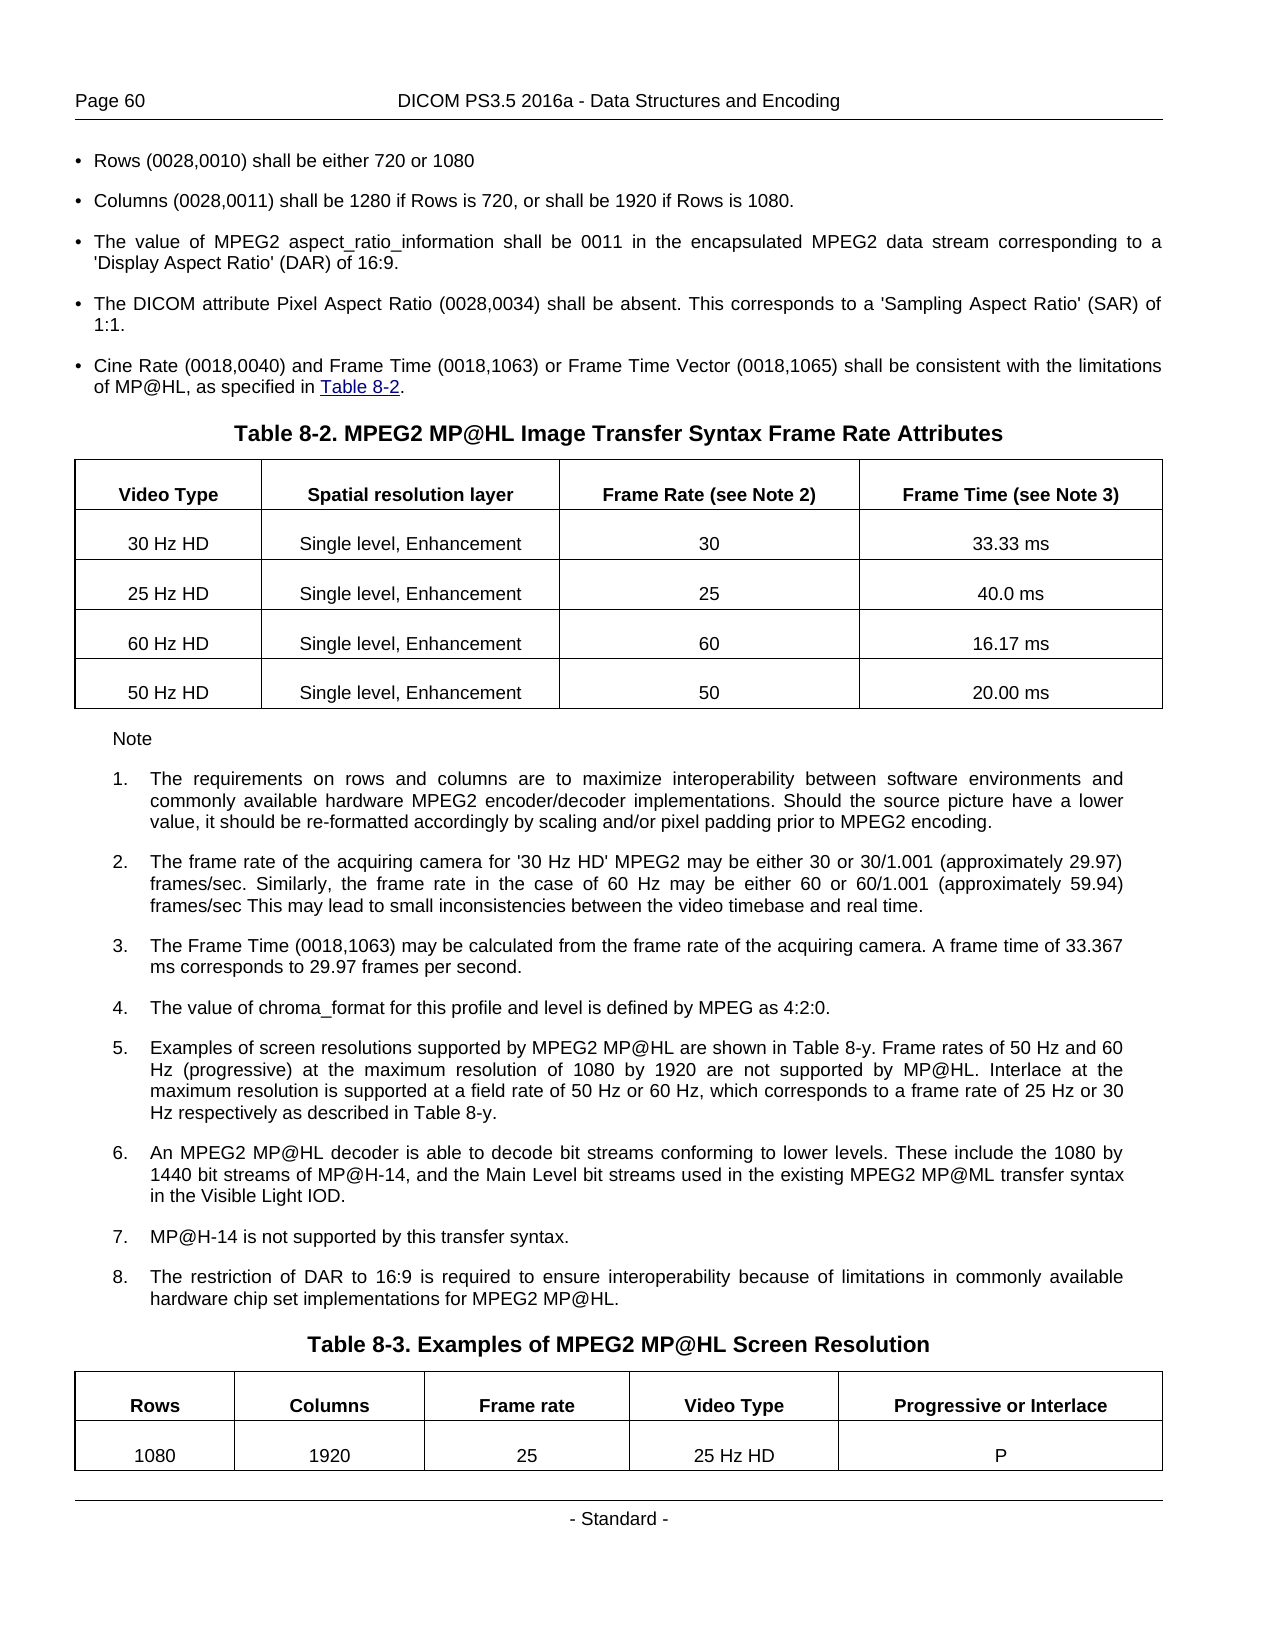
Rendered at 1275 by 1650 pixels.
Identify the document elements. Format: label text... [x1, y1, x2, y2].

table_cell 33.33 ms [860, 510, 1162, 559]
list The value of MPEG2 aspect_ratio_information shall be 0011 in the encapsulated MPEG2 data stream corresponding to a 'Display Aspect Ratio' (DAR) of 16:9. [75, 231, 1162, 274]
table_cell 25 Hz HD [630, 1421, 838, 1470]
table_cell 50 Hz HD [76, 659, 261, 708]
text Note [112, 728, 1125, 749]
list MP@H-14 is not supported by this transfer syntax. [112, 1225, 1125, 1247]
table_header Rows [76, 1372, 234, 1420]
table_cell Single level, Enhancement [262, 510, 559, 559]
list The frame rate of the acquiring camera for '30 Hz HD' MPEG2 may be either 30 or 30/1.001 (approximately 29.97) frames/sec. Similarly, the frame rate in the case of 60 Hz may be either 60 or 60/1.001 (approximately 59.94) frames/sec This may lead to small inconsistencies between the video timebase and real time. [112, 851, 1125, 916]
table_cell 60 Hz HD [76, 610, 261, 658]
text Table 8-2. MPEG2 MP@HL Image Transfer Syntax Frame Rate Attributes [75, 420, 1162, 446]
table_cell 25 [425, 1421, 629, 1470]
table_header Progressive or Interlace [839, 1372, 1162, 1420]
list Examples of screen resolutions supported by MPEG2 MP@HL are shown in Table 8-y. Frame rates of 50 Hz and 60 Hz (progressive) at the maximum resolution of 1080 by 1920 are not supported by MP@HL. Interlace at the maximum resolution is supported at a field rate of 50 Hz or 60 Hz, which corresponds to a frame rate of 25 Hz or 30 Hz respectively as described in Table 8-y. [112, 1037, 1125, 1123]
table_cell 25 Hz HD [76, 560, 261, 608]
table_cell 60 [560, 610, 859, 658]
table_header Frame rate [425, 1372, 629, 1420]
table_cell 30 [560, 510, 859, 559]
table_cell 1080 [76, 1421, 234, 1470]
list The DICOM attribute Pixel Aspect Ratio (0028,0034) shall be absent. This corresponds to a 'Sampling Aspect Ratio' (SAR) of 1:1. [75, 292, 1162, 336]
list The restriction of DAR to 16:9 is required to ensure interoperability because of limitations in commonly available hardware chip set implementations for MPEG2 MP@HL. [112, 1266, 1125, 1309]
table_header Video Type [630, 1372, 838, 1420]
list The Frame Time (0018,1063) may be calculated from the frame rate of the acquiring camera. A frame time of 33.367 ms corresponds to 29.97 frames per second. [112, 935, 1125, 978]
table_header Spatial resolution layer [262, 460, 559, 509]
list Cine Rate (0018,0040) and Frame Time (0018,1063) or Frame Time Vector (0018,1065) shall be consistent with the limitations of MP@HL, as specified in Table 8-2. [75, 354, 1162, 397]
table_cell Single level, Enhancement [262, 659, 559, 708]
table_cell 16.17 ms [860, 610, 1162, 658]
list Columns (0028,0011) shall be 1280 if Rows is 720, or shall be 1920 if Rows is 1080. [75, 190, 1162, 212]
table_cell 40.0 ms [860, 560, 1162, 608]
table_cell P [839, 1421, 1162, 1470]
table_cell Single level, Enhancement [262, 610, 559, 658]
table_header Frame Rate (see Note 2) [560, 460, 859, 509]
table_cell 20.00 ms [860, 659, 1162, 708]
list The value of chroma_format for this profile and level is defined by MPEG as 4:2:0. [112, 997, 1125, 1018]
list The requirements on rows and columns are to maximize interoperability between software environments and commonly available hardware MPEG2 encoder/decoder implementations. Should the source picture have a lower value, it should be re-formatted accordingly by scaling and/or pixel padding prior to MPEG2 encoding. [112, 768, 1125, 833]
table_header Video Type [76, 460, 261, 509]
list An MPEG2 MP@HL decoder is able to decode bit streams conforming to lower levels. These include the 1080 by 1440 bit streams of MP@H-14, and the Main Level bit streams used in the existing MPEG2 MP@ML transfer syntax in the Visible Light IOD. [112, 1142, 1125, 1207]
text Table 8-3. Examples of MPEG2 MP@HL Screen Resolution [75, 1331, 1162, 1357]
table_header Frame Time (see Note 3) [860, 460, 1162, 509]
table_cell Single level, Enhancement [262, 560, 559, 608]
table_cell 25 [560, 560, 859, 608]
list Rows (0028,0010) shall be either 720 or 1080 [75, 150, 1162, 172]
table_cell 1920 [235, 1421, 424, 1470]
table_cell 30 Hz HD [76, 510, 261, 559]
table_header Columns [235, 1372, 424, 1420]
table_cell 50 [560, 659, 859, 708]
